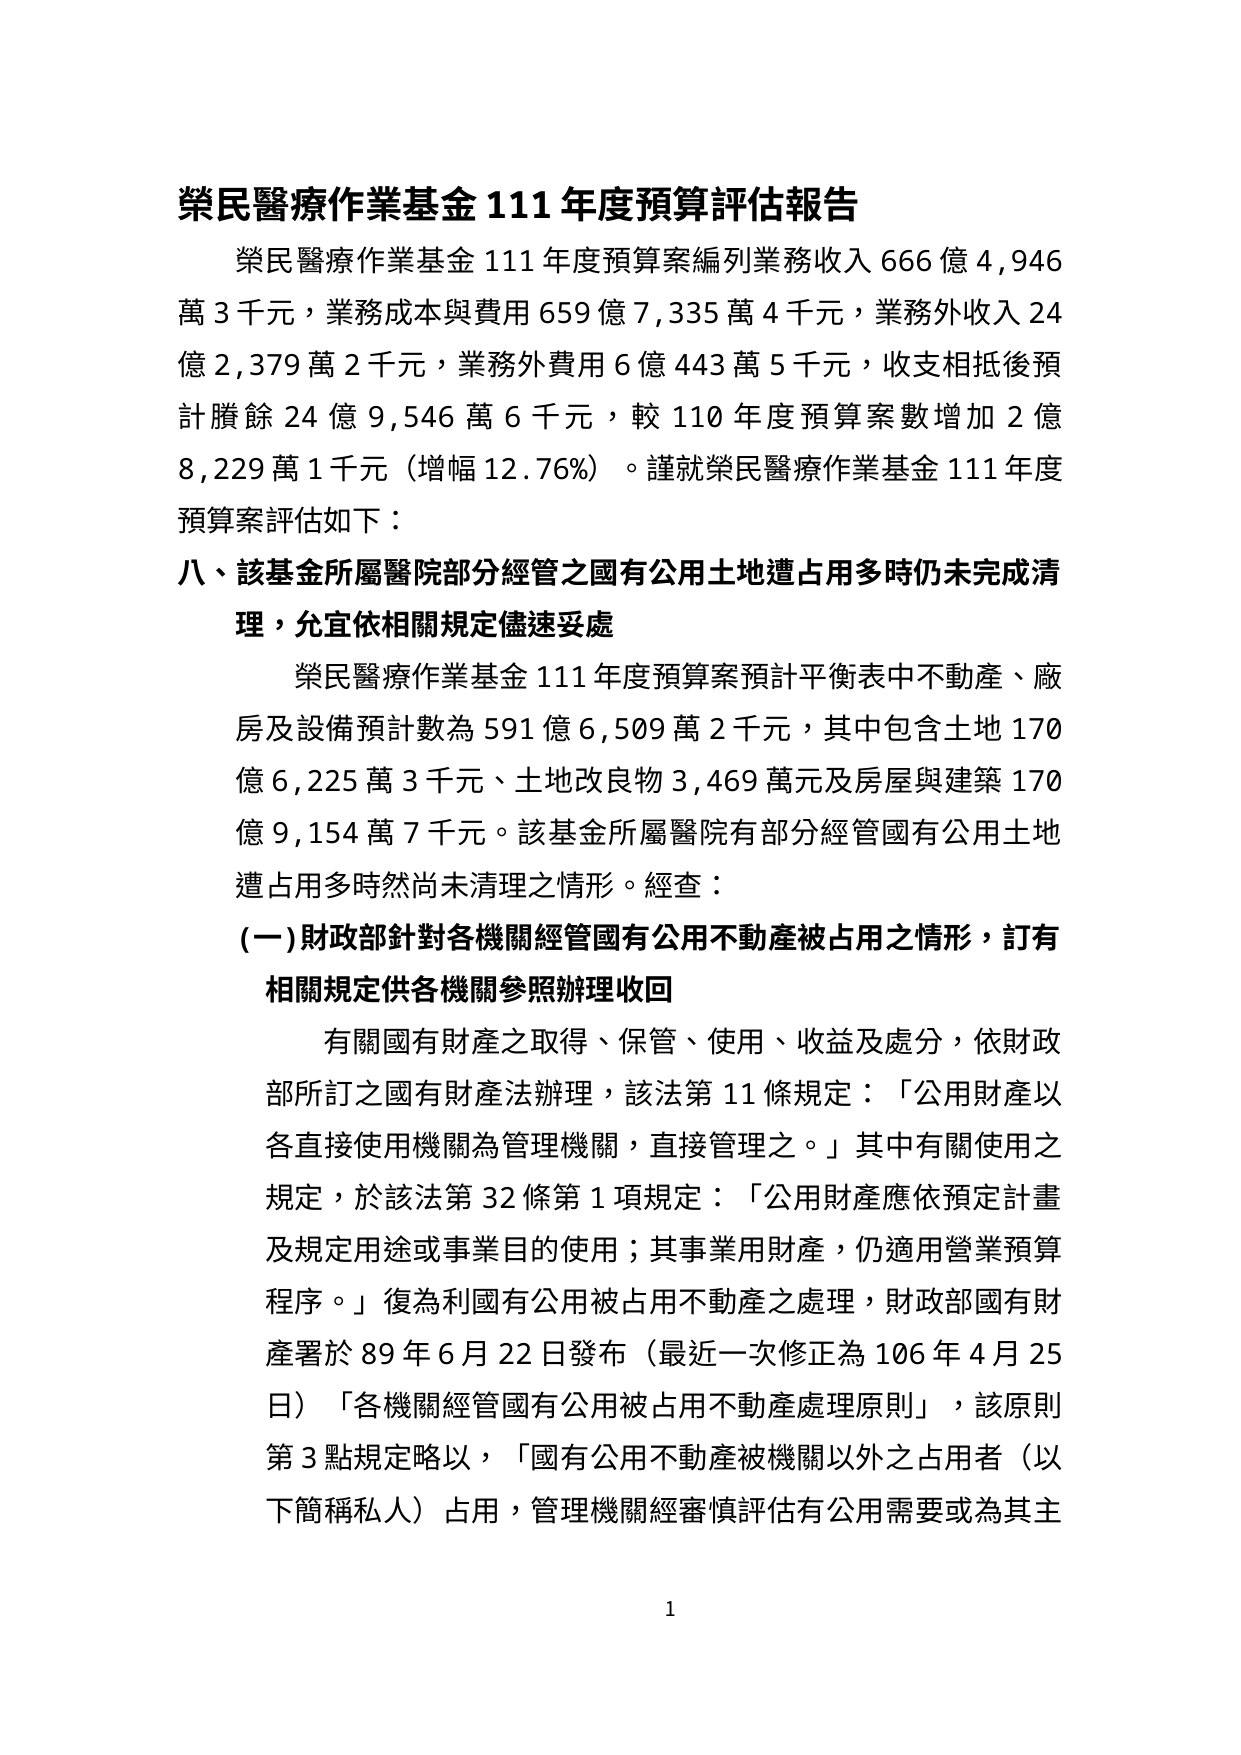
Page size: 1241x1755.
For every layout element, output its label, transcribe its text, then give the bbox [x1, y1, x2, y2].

text 八、該基金所屬醫院部分經管之國有公用土地遭占用多時仍未完成清理，允宜依相關規定儘速妥處 [177, 542, 1063, 646]
text 榮民醫療作業基金111年度預算案編列業務收入666億4,946萬3千元，業務成本與費用659億7,335萬4千元，業務外收入24億2,379萬2千元，業務外費用6億443萬5千元，收支相抵後預計賸餘24億9,546萬6千元，較110年度預算案數增加2億8,229萬1千元（增幅12.76%）。謹就榮民醫療作業基金111年度預算案評估如下： [177, 229, 1063, 542]
text 榮民醫療作業基金111年度預算案預計平衡表中不動產、廠房及設備預計數為591億6,509萬2千元，其中包含土地170億6,225萬3千元、土地改良物3,469萬元及房屋與建築170億9,154萬7千元。該基金所屬醫院有部分經管國有公用土地遭占用多時然尚未清理之情形。經查： [236, 646, 1063, 906]
text (一)財政部針對各機關經管國有公用不動產被占用之情形，訂有相關規定供各機關參照辦理收回 [236, 906, 1063, 1011]
text 有關國有財產之取得、保管、使用、收益及處分，依財政部所訂之國有財產法辦理，該法第11條規定：「公用財產以各直接使用機關為管理機關，直接管理之。」其中有關使用之規定，於該法第32條第1項規定：「公用財產應依預定計畫及規定用途或事業目的使用；其事業用財產，仍適用營業預算程序。」復為利國有公用被占用不動產之處理，財政部國有財產署於89年6月22日發布（最近一次修正為106年4月25日）「各機關經管國有公用被占用不動產處理原則」，該原則第3點規定略以，「國有公用不動產被機關以外之占用者（以下簡稱私人）占用，管理機關經審慎評估有公用需要或為其主管目的事業需用者，應瞭解占用成因，分類處理，妥為評估收回方式，以利依預定計畫、規定用途或事業目的使用，並避免紛爭。收回方式包括：1.協調占用者騰空返還。2.違反相關法律或使用管制者，通知或協調目的事業主管機關依法處理。3.以民事訴訟排除。4.依中華民國刑法第320條、第349條規定移請地方警察機關偵辦或逕向檢察機關告訴。占用情形影響國土保安或公共安全者，優先移送。5.其他得排除占用之適當處理方式。」另同原則第4點亦規定：「國有公用不動產被私人占用，管理機關已無公用需要且非其主管目的事業需用者，應依前點規定之處理方式騰空後，循序申請變更為非公用財產，移交國產署接管。」是以，各機關經管國有公用被占用之不動產不論是否仍有公用需要或是否為其主管目的事業需用者，皆需依上開規定辦理收回。 [265, 1011, 1063, 1531]
text 榮民醫療作業基金111年度預算評估報告 [177, 177, 1063, 229]
